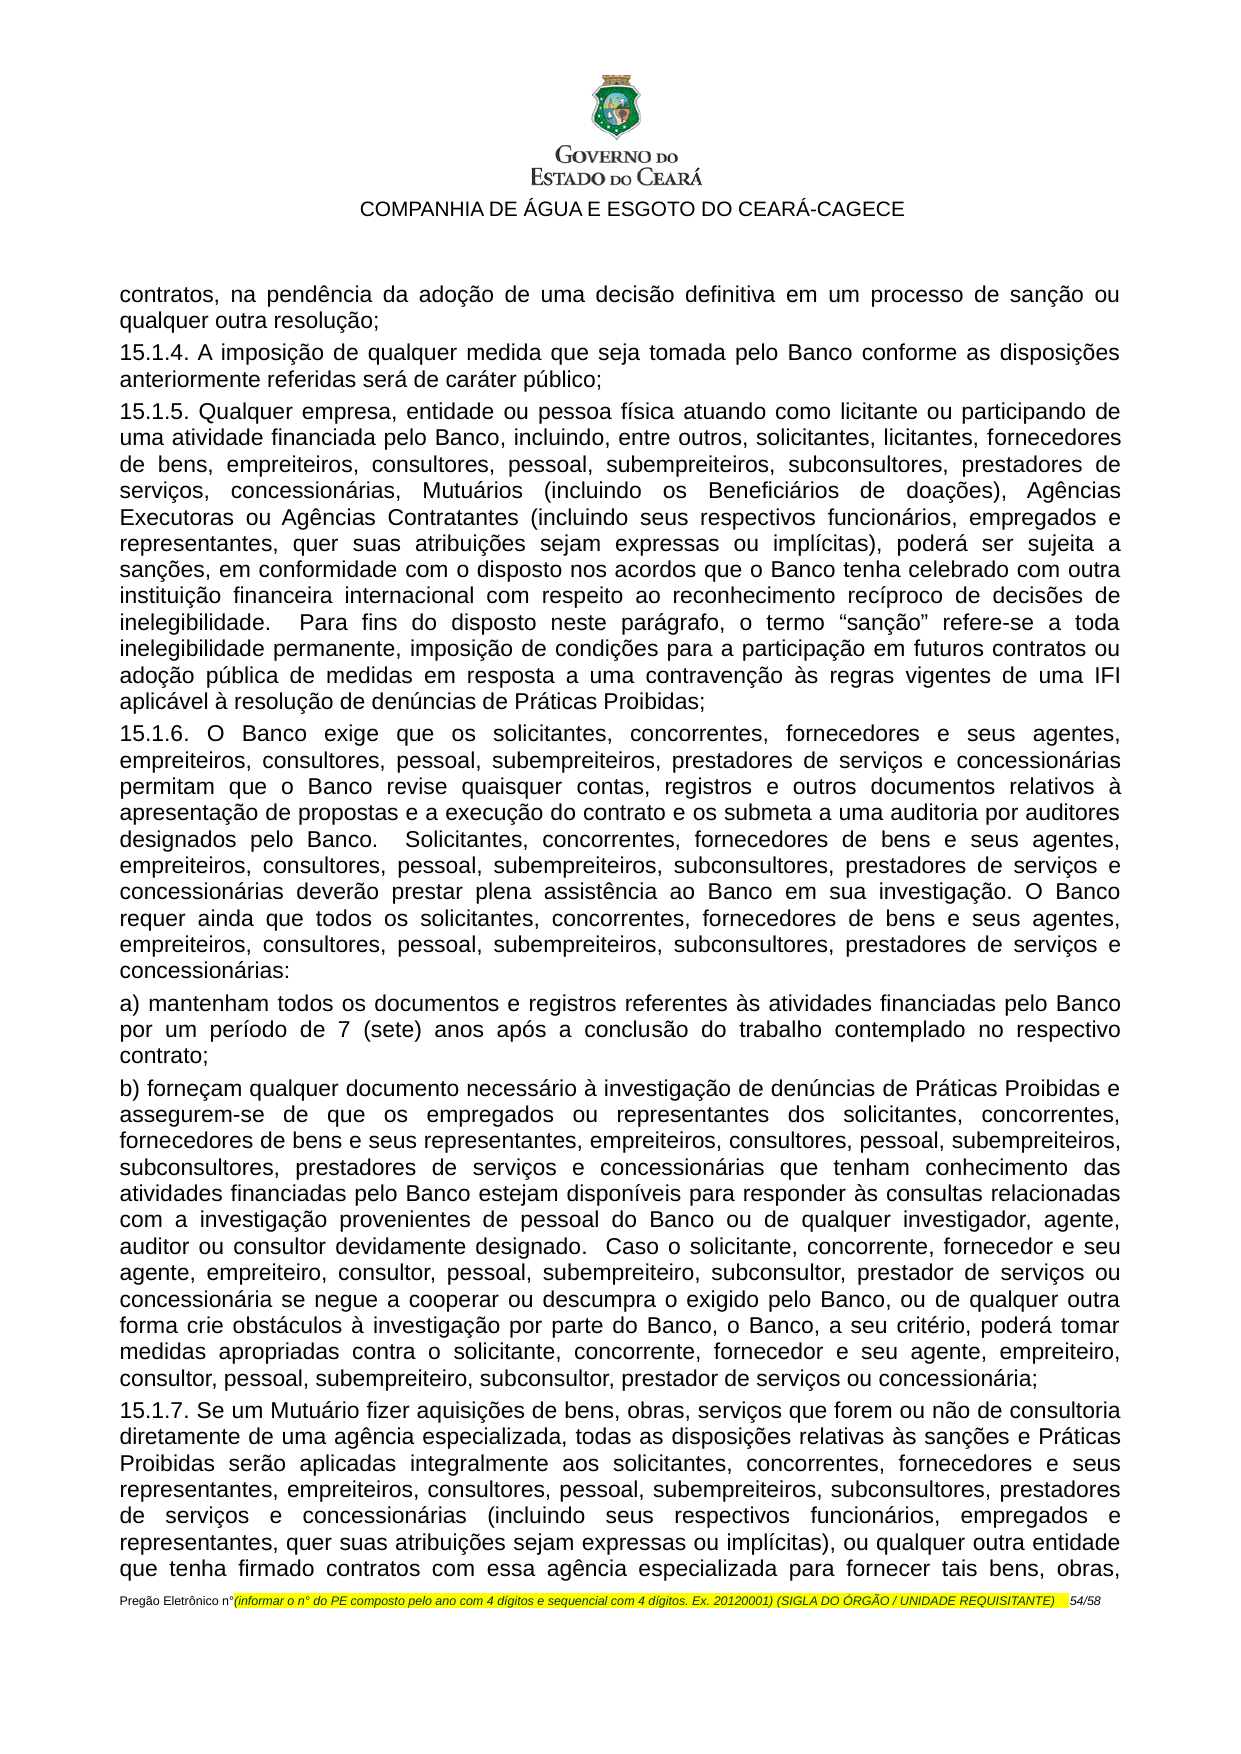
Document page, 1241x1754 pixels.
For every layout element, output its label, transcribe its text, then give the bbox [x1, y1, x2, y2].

text 15.1.4. A imposição de qualquer medida que seja tomada pelo Banco conforme as disposições anteriormente referidas será de caráter público; [119, 339, 1121, 392]
text contratos, na pendência da adoção de uma decisão definitiva em um processo de sanção ou qualquer outra resolução; [119, 281, 1121, 333]
text b) forneçam qualquer documento necessário à investigação de denúncias de Práticas Proibidas e assegurem-se de que os empregados ou representantes dos solicitantes, concorrentes, fornecedores de bens e seus representantes, empreiteiros, consultores, pessoal, subempreiteiros, subconsultores, prestadores de serviços e concessionárias que tenham conhecimento das atividades financiadas pelo Banco estejam disponíveis para responder às consultas relacionadas com a investigação provenientes de pessoal do Banco ou de qualquer investigador, agente, auditor ou consultor devidamente designado. Caso o solicitante, concorrente, fornecedor e seu agente, empreiteiro, consultor, pessoal, subempreiteiro, subconsultor, prestador de serviços ou concessionária se negue a cooperar ou descumpra o exigido pelo Banco, ou de qualquer outra forma crie obstáculos à investigação por parte do Banco, o Banco, a seu critério, poderá tomar medidas apropriadas contra o solicitante, concorrente, fornecedor e seu agente, empreiteiro, consultor, pessoal, subempreiteiro, subconsultor, prestador de serviços ou concessionária; [119, 1075, 1121, 1391]
text a) mantenham todos os documentos e registros referentes às atividades financiadas pelo Banco por um período de 7 (sete) anos após a conclusão do trabalho contemplado no respectivo contrato; [119, 990, 1121, 1069]
text 15.1.6. O Banco exige que os solicitantes, concorrentes, fornecedores e seus agentes, empreiteiros, consultores, pessoal, subempreiteiros, prestadores de serviços e concessionárias permitam que o Banco revise quaisquer contas, registros e outros documentos relativos à apresentação de propostas e a execução do contrato e os submeta a uma auditoria por auditores designados pelo Banco. Solicitantes, concorrentes, fornecedores de bens e seus agentes, empreiteiros, consultores, pessoal, subempreiteiros, subconsultores, prestadores de serviços e concessionárias deverão prestar plena assistência ao Banco em sua investigação. O Banco requer ainda que todos os solicitantes, concorrentes, fornecedores de bens e seus agentes, empreiteiros, consultores, pessoal, subempreiteiros, subconsultores, prestadores de serviços e concessionárias: [119, 720, 1121, 984]
text 15.1.7. Se um Mutuário fizer aquisições de bens, obras, serviços que forem ou não de consultoria diretamente de uma agência especializada, todas as disposições relativas às sanções e Práticas Proibidas serão aplicadas integralmente aos solicitantes, concorrentes, fornecedores e seus representantes, empreiteiros, consultores, pessoal, subempreiteiros, subconsultores, prestadores de serviços e concessionárias (incluindo seus respectivos funcionários, empregados e representantes, quer suas atribuições sejam expressas ou implícitas), ou qualquer outra entidade que tenha firmado contratos com essa agência especializada para fornecer tais bens, obras, [119, 1397, 1121, 1581]
text 15.1.5. Qualquer empresa, entidade ou pessoa física atuando como licitante ou participando de uma atividade financiada pelo Banco, incluindo, entre outros, solicitantes, licitantes, fornecedores de bens, empreiteiros, consultores, pessoal, subempreiteiros, subconsultores, prestadores de serviços, concessionárias, Mutuários (incluindo os Beneficiários de doações), Agências Executoras ou Agências Contratantes (incluindo seus respectivos funcionários, empregados e representantes, quer suas atribuições sejam expressas ou implícitas), poderá ser sujeita a sanções, em conformidade com o disposto nos acordos que o Banco tenha celebrado com outra instituição financeira internacional com respeito ao reconhecimento recíproco de decisões de inelegibilidade. Para fins do disposto neste parágrafo, o termo “sanção” refere-se a toda inelegibilidade permanente, imposição de condições para a participação em futuros contratos ou adoção pública de medidas em resposta a uma contravenção às regras vigentes de uma IFI aplicável à resolução de denúncias de Práticas Proibidas; [119, 398, 1121, 714]
